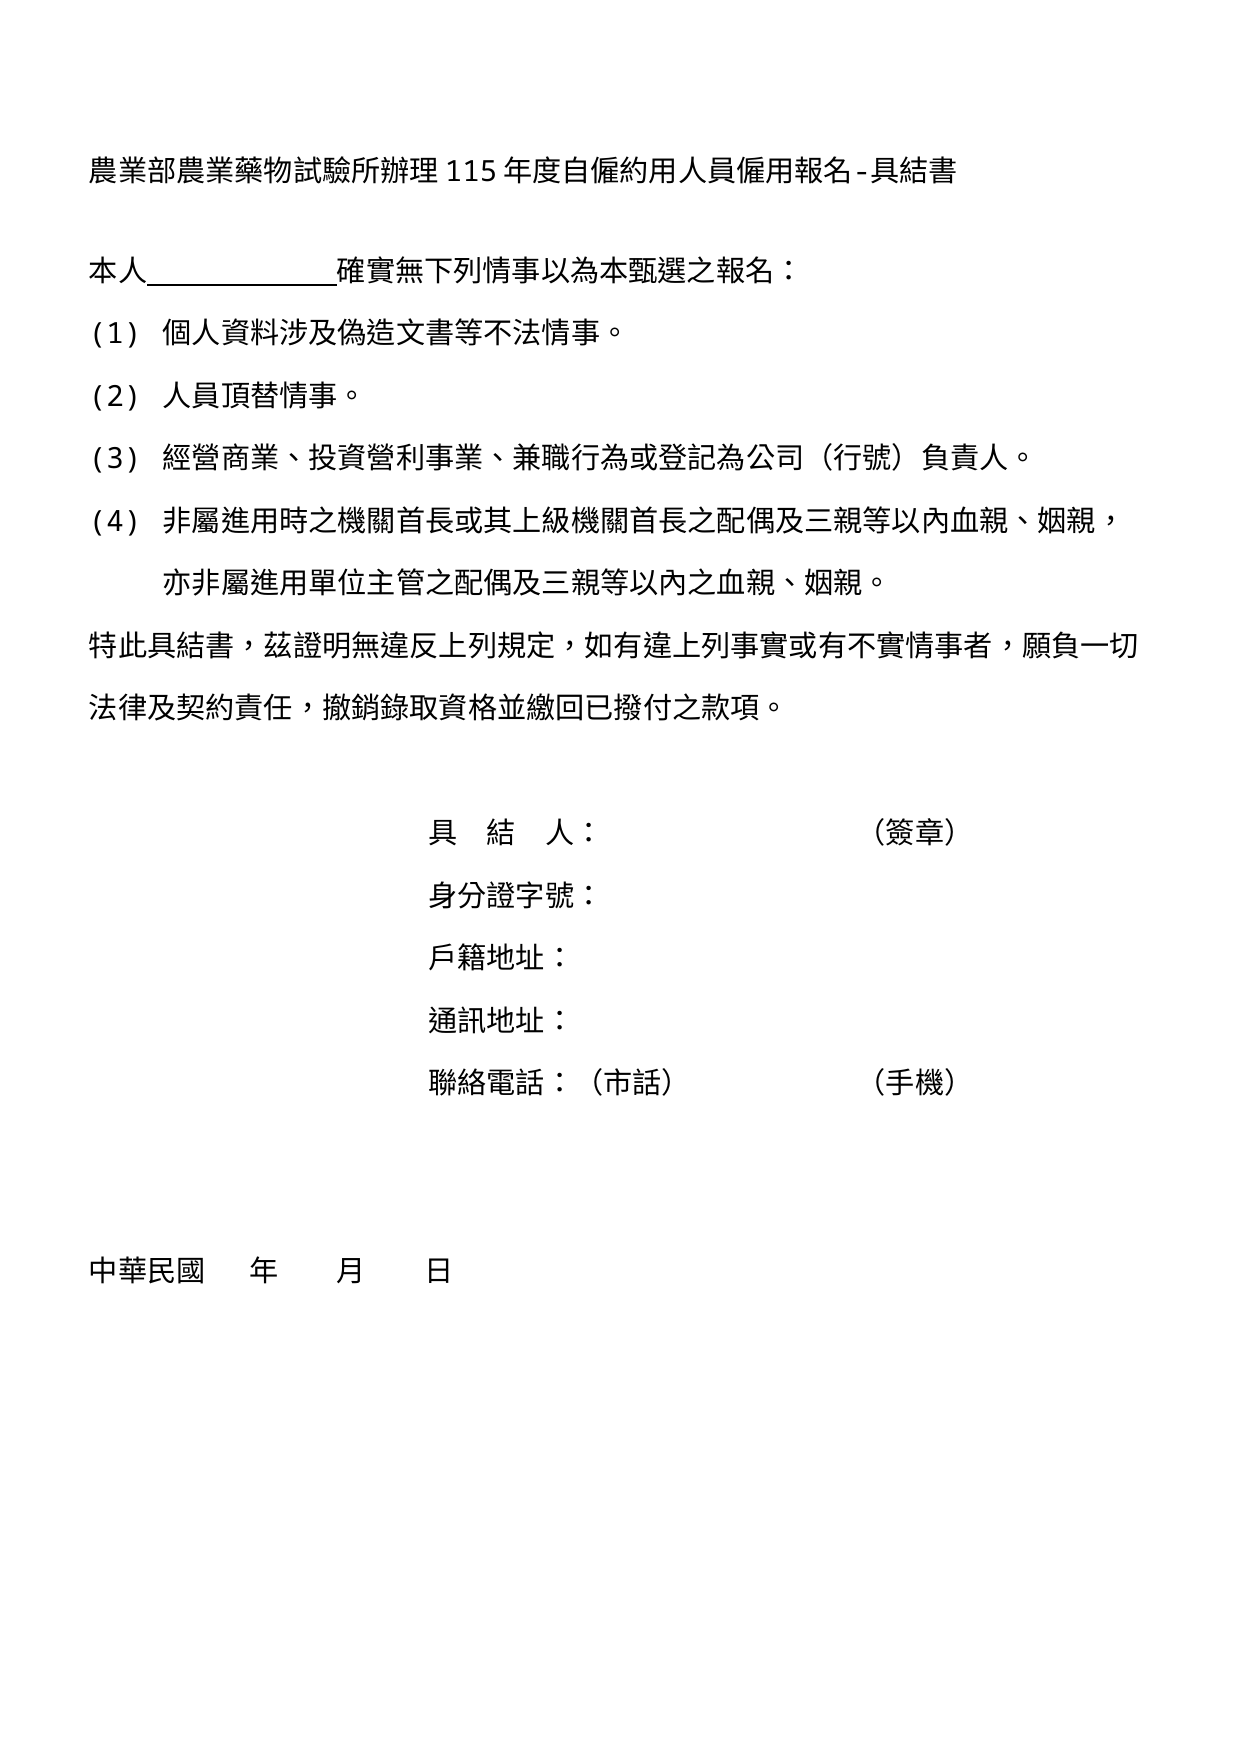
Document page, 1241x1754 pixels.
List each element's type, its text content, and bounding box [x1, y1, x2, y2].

text 身分證字號： [428, 852, 1152, 914]
text 通訊地址： [428, 977, 1152, 1039]
text 本人 確實無下列情事以為本甄選之報名： [89, 227, 1152, 289]
list 非屬進用時之機關首長或其上級機關首長之配偶及三親等以內血親、姻親，亦非屬進用單位主管之配偶及三親等以內之血親、姻親。 [89, 477, 1152, 602]
text 特此具結書，茲證明無違反上列規定，如有違上列事實或有不實情事者，願負一切法律及契約責任，撤銷錄取資格並繳回已撥付之款項。 [89, 602, 1152, 727]
list 經營商業、投資營利事業、兼職行為或登記為公司（行號）負責人。 [89, 414, 1152, 477]
text 農業部農業藥物試驗所辦理115年度自僱約用人員僱用報名-具結書 [89, 127, 1152, 189]
list 人員頂替情事。 [89, 352, 1152, 414]
text 聯絡電話：（市話） （手機） [428, 1039, 1152, 1102]
list 個人資料涉及偽造文書等不法情事。 [89, 289, 1152, 352]
text 中華民國 年 月 日 [89, 1227, 1152, 1289]
text 具 結 人： （簽章） [428, 789, 1152, 852]
text 戶籍地址： [428, 914, 1152, 977]
